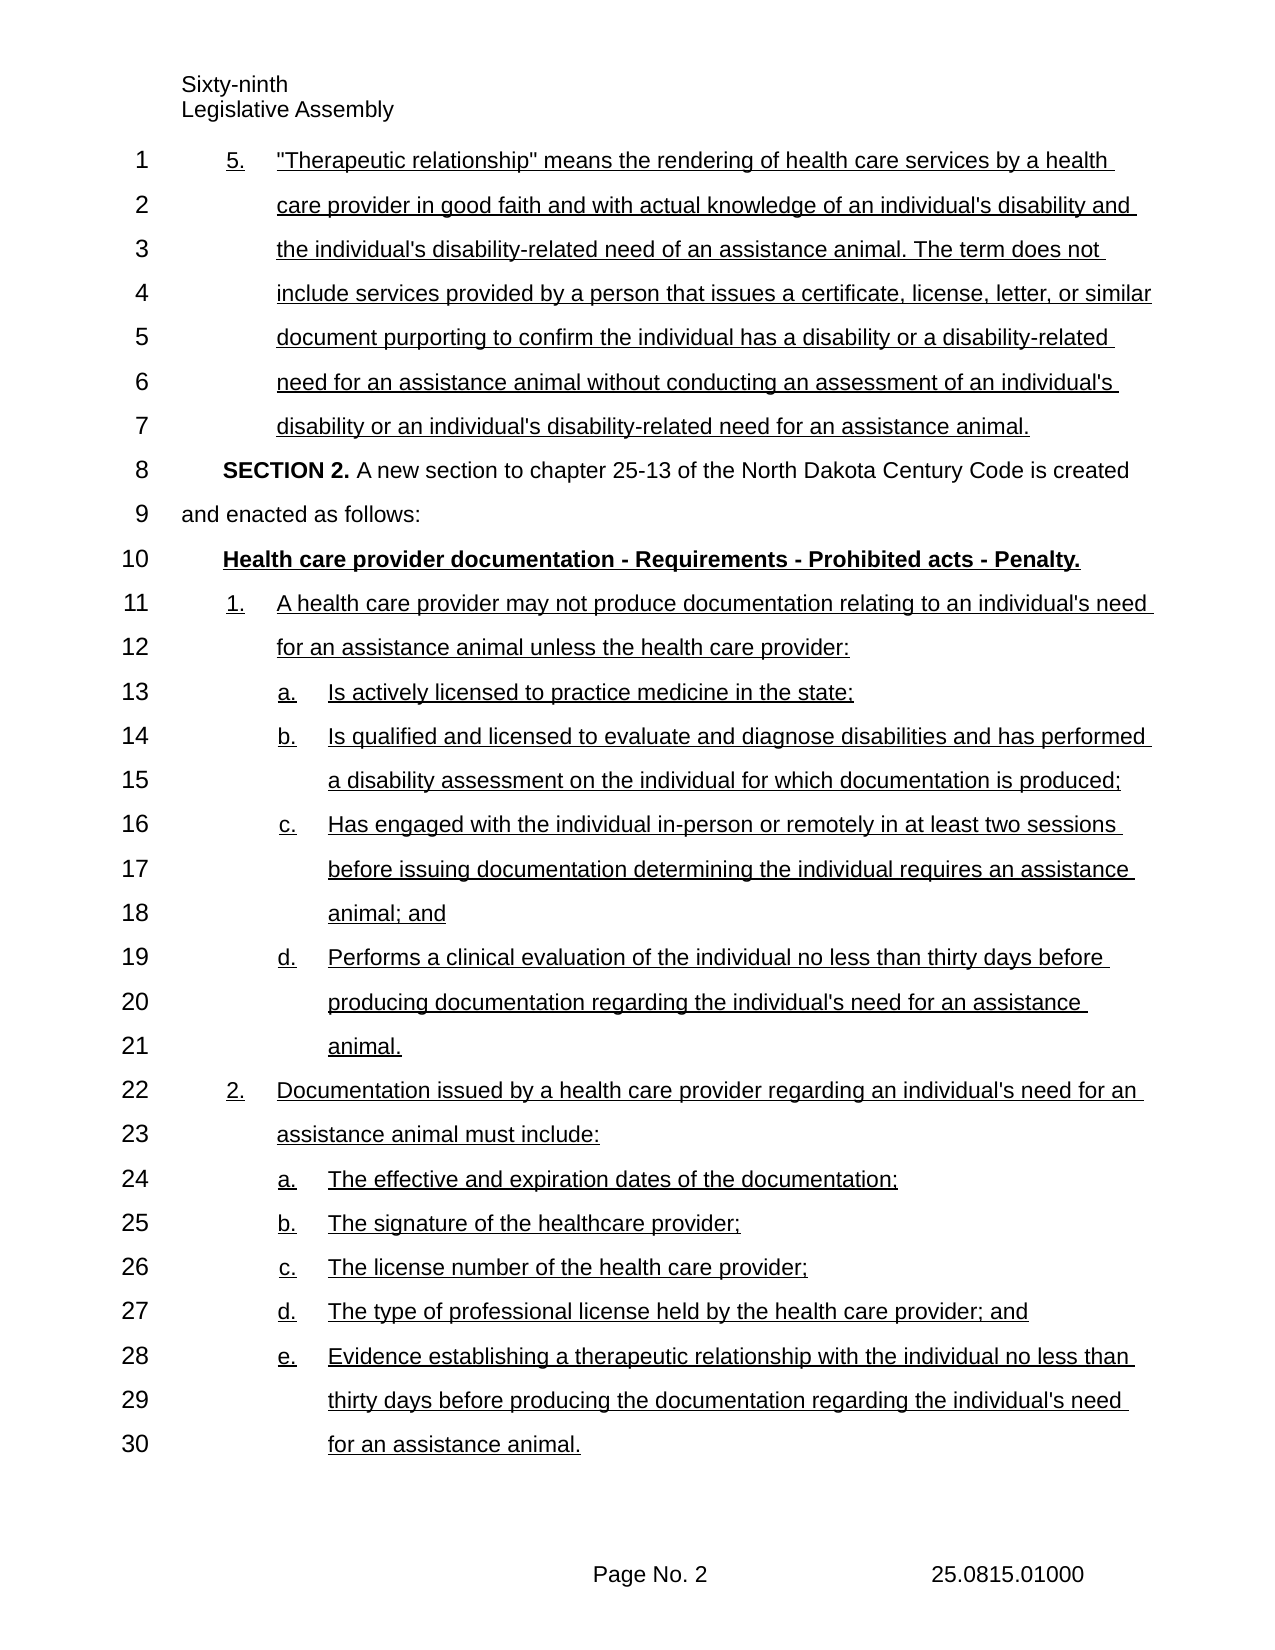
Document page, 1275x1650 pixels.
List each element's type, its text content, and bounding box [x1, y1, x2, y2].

text 5. "Therapeutic relationship" means the rendering of health care services by a health care provider in good faith and with actual knowledge of an individual's disability and the individual's disability‑related need of an assistance animal. The term does not include services provided by a person that issues a certificate, license, letter, or similar document purporting to confirm the individual has a disability or a disability‑related need for an assistance animal without conducting an assessment of an individual's disability or an individual's disability‑related need for an assistance animal. [181, 133, 1154, 443]
text a. The effective and expiration dates of the documentation; [181, 1152, 1154, 1196]
text a. Is actively licensed to practice medicine in the state; [181, 664, 1154, 709]
text c. The license number of the health care provider; [181, 1240, 1154, 1284]
subtitle Health care provider documentation ‑ Requirements ‑ Prohibited acts ‑ Penalty. [181, 532, 1154, 576]
text c. Has engaged with the individual in‑person or remotely in at least two sessions before issuing documentation determining the individual requires an assistance animal; and [181, 797, 1154, 930]
text 2. Documentation issued by a health care provider regarding an individual's need for an assistance animal must include: [181, 1063, 1154, 1152]
text SECTION 2. A new section to chapter 25‑13 of the North Dakota Century Code is created and enacted as follows: [181, 443, 1154, 532]
text b. The signature of the healthcare provider; [181, 1196, 1154, 1240]
text 1. A health care provider may not produce documentation relating to an individual's need for an assistance animal unless the health care provider: [181, 576, 1154, 664]
text e. Evidence establishing a therapeutic relationship with the individual no less than thirty days before producing the documentation regarding the individual's need for an assistance animal. [181, 1329, 1154, 1461]
text d. Performs a clinical evaluation of the individual no less than thirty days before producing documentation regarding the individual's need for an assistance animal. [181, 930, 1154, 1063]
text d. The type of professional license held by the health care provider; and [181, 1284, 1154, 1329]
text b. Is qualified and licensed to evaluate and diagnose disabilities and has performed a disability assessment on the individual for which documentation is produced; [181, 709, 1154, 797]
